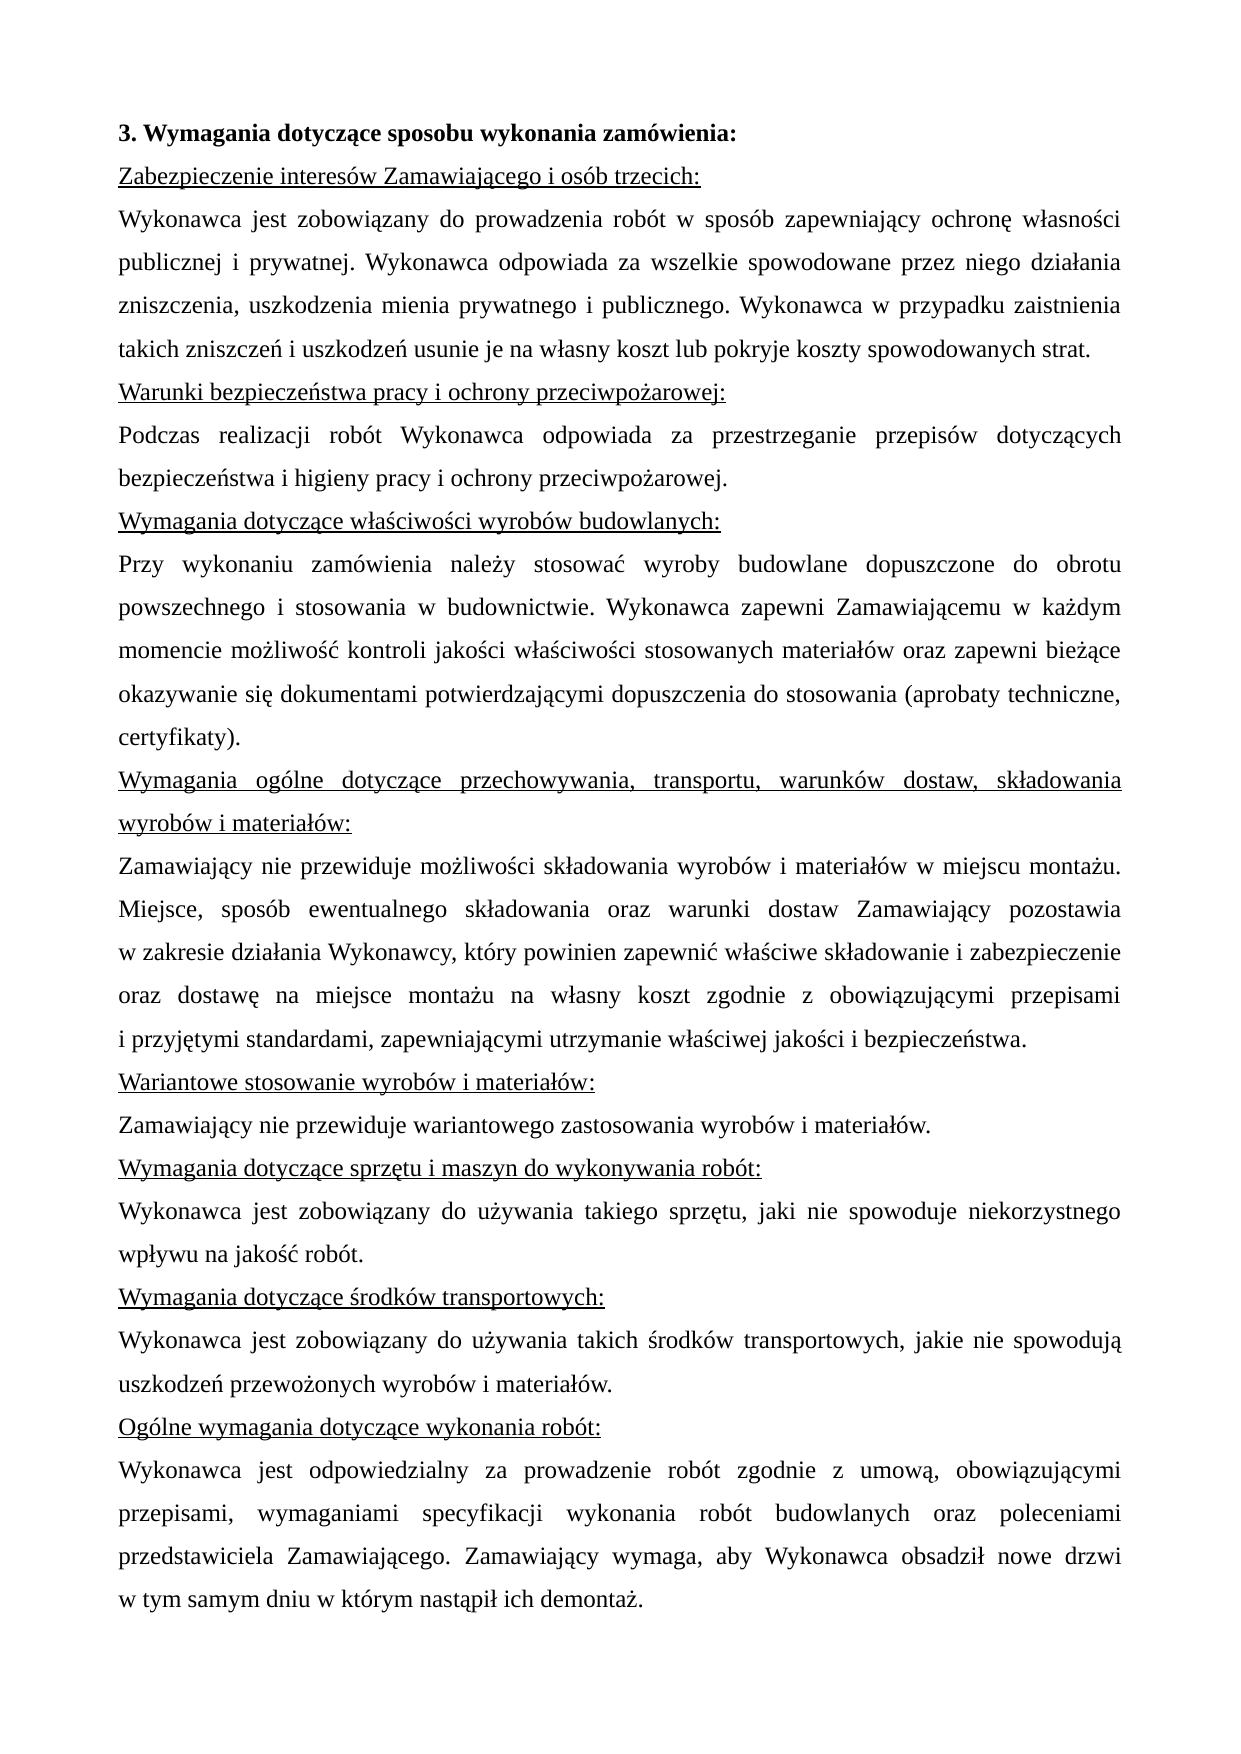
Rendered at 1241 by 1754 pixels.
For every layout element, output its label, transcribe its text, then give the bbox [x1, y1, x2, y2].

text Wykonawca jest odpowiedzialny za prowadzenie robót zgodnie z umową, obowiązującymi przepisami, wymaganiami specyfikacji wykonania robót budowlanych oraz poleceniami przedstawiciela Zamawiającego. Zamawiający wymaga, aby Wykonawca obsadził nowe drzwi w tym samym dniu w którym nastąpił ich demontaż. [118, 1455, 1122, 1613]
text wyrobów i materiałów: [118, 791, 1122, 837]
text Wykonawca jest zobowiązany do używania takich środków transportowych, jakie nie spowodują uszkodzeń przewożonych wyrobów i materiałów. [118, 1326, 1122, 1397]
text Wykonawca jest zobowiązany do używania takiego sprzętu, jaki nie spowoduje niekorzystnego wpływu na jakość robót. [118, 1196, 1122, 1268]
text Ogólne wymagania dotyczące wykonania robót: [118, 1412, 1122, 1441]
text Zamawiający nie przewiduje wariantowego zastosowania wyrobów i materiałów. [118, 1110, 1122, 1139]
text Przy wykonaniu zamówienia należy stosować wyroby budowlane dopuszczone do obrotu powszechnego i stosowania w budownictwie. Wykonawca zapewni Zamawiającemu w każdym momencie możliwość kontroli jakości właściwości stosowanych materiałów oraz zapewni bieżące okazywanie się dokumentami potwierdzającymi dopuszczenia do stosowania (aprobaty techniczne, certyfikaty). [118, 549, 1122, 751]
text 3. Wymagania dotyczące sposobu wykonania zamówienia: [118, 118, 1122, 147]
text Wariantowe stosowanie wyrobów i materiałów: [118, 1067, 1122, 1096]
text Zabezpieczenie interesów Zamawiającego i osób trzecich: [118, 161, 1122, 190]
text Wymagania ogólne dotyczące przechowywania, transportu, warunków dostaw, składowania [118, 765, 1122, 790]
text Wymagania dotyczące sprzętu i maszyn do wykonywania robót: [118, 1153, 1122, 1182]
text Wymagania dotyczące właściwości wyrobów budowlanych: [118, 506, 1122, 535]
text Podczas realizacji robót Wykonawca odpowiada za przestrzeganie przepisów dotyczących bezpieczeństwa i higieny pracy i ochrony przeciwpożarowej. [118, 420, 1122, 492]
text Zamawiający nie przewiduje możliwości składowania wyrobów i materiałów w miejscu montażu. Miejsce, sposób ewentualnego składowania oraz warunki dostaw Zamawiający pozostawia w zakresie działania Wykonawcy, który powinien zapewnić właściwe składowanie i zabezpieczenie oraz dostawę na miejsce montażu na własny koszt zgodnie z obowiązującymi przepisami i przyjętymi standardami, zapewniającymi utrzymanie właściwej jakości i bezpieczeństwa. [118, 851, 1122, 1052]
text Warunki bezpieczeństwa pracy i ochrony przeciwpożarowej: [118, 377, 1122, 406]
text Wymagania dotyczące środków transportowych: [118, 1282, 1122, 1311]
text Wykonawca jest zobowiązany do prowadzenia robót w sposób zapewniający ochronę własności publicznej i prywatnej. Wykonawca odpowiada za wszelkie spowodowane przez niego działania zniszczenia, uszkodzenia mienia prywatnego i publicznego. Wykonawca w przypadku zaistnienia takich zniszczeń i uszkodzeń usunie je na własny koszt lub pokryje koszty spowodowanych strat. [118, 204, 1122, 362]
